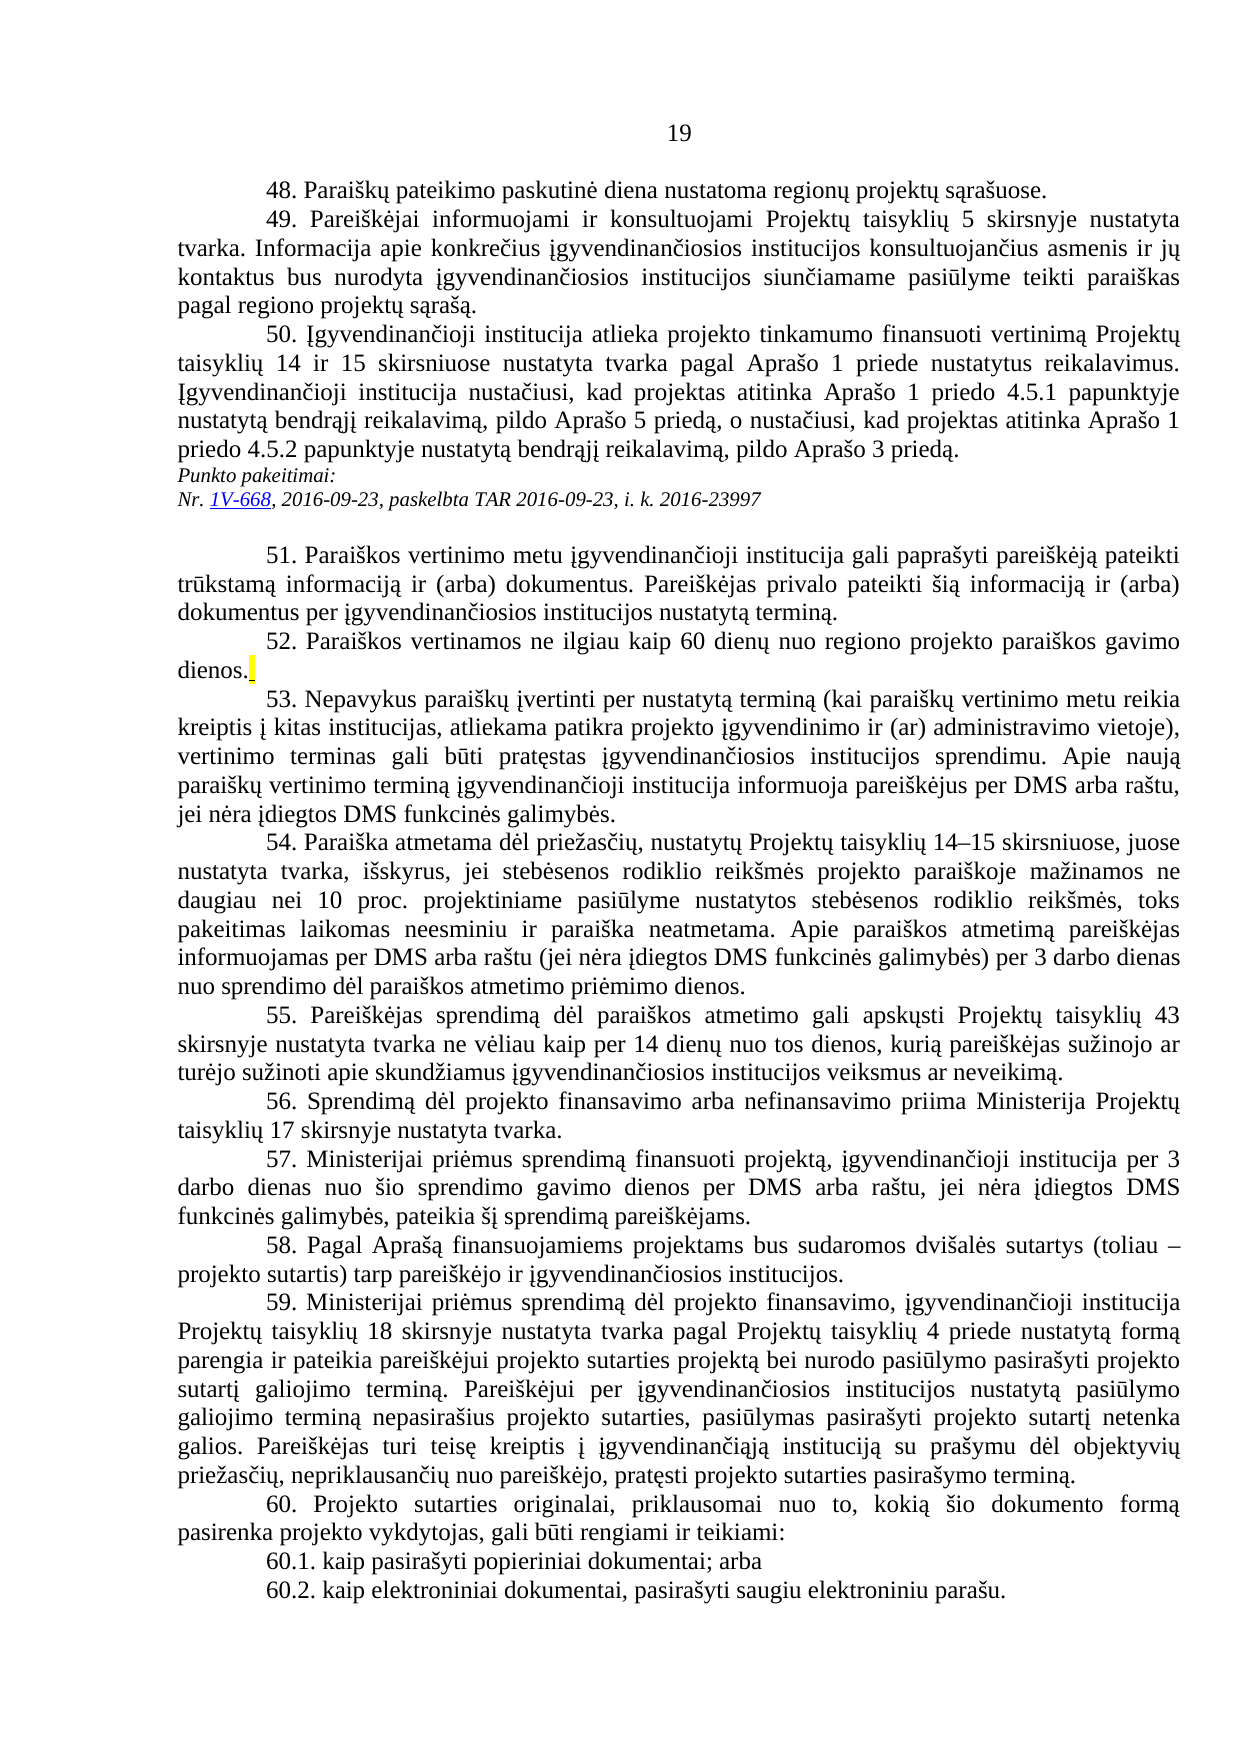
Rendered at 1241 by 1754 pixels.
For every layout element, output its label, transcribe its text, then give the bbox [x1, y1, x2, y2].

text 50. Įgyvendinančioji institucija atlieka projekto tinkamumo finansuoti vertinimą Projektų taisyklių 14 ir 15 skirsniuose nustatyta tvarka pagal Aprašo 1 priede nustatytus reikalavimus. Įgyvendinančioji institucija nustačiusi, kad projektas atitinka Aprašo 1 priedo 4.5.1 papunktyje nustatytą bendrąjį reikalavimą, pildo Aprašo 5 priedą, o nustačiusi, kad projektas atitinka Aprašo 1 priedo 4.5.2 papunktyje nustatytą bendrąjį reikalavimą, pildo Aprašo 3 priedą. [177, 319, 1181, 463]
text 51. Paraiškos vertinimo metu įgyvendinančioji institucija gali paprašyti pareiškėją pateikti trūkstamą informaciją ir (arba) dokumentus. Pareiškėjas privalo pateikti šią informaciją ir (arba) dokumentus per įgyvendinančiosios institucijos nustatytą terminą. [177, 540, 1181, 626]
text 58. Pagal Aprašą finansuojamiems projektams bus sudaromos dvišalės sutartys (toliau – projekto sutartis) tarp pareiškėjo ir įgyvendinančiosios institucijos. [177, 1230, 1181, 1287]
text 55. Pareiškėjas sprendimą dėl paraiškos atmetimo gali apskųsti Projektų taisyklių 43 skirsnyje nustatyta tvarka ne vėliau kaip per 14 dienų nuo tos dienos, kurią pareiškėjas sužinojo ar turėjo sužinoti apie skundžiamus įgyvendinančiosios institucijos veiksmus ar neveikimą. [177, 1000, 1181, 1086]
text 48. Paraiškų pateikimo paskutinė diena nustatoma regionų projektų sąrašuose. [177, 176, 1181, 204]
text 56. Sprendimą dėl projekto finansavimo arba nefinansavimo priima Ministerija Projektų taisyklių 17 skirsnyje nustatyta tvarka. [177, 1086, 1181, 1144]
text 54. Paraiška atmetama dėl priežasčių, nustatytų Projektų taisyklių 14–15 skirsniuose, juose nustatyta tvarka, išskyrus, jei stebėsenos rodiklio reikšmės projekto paraiškoje mažinamos ne daugiau nei 10 proc. projektiniame pasiūlyme nustatytos stebėsenos rodiklio reikšmės, toks pakeitimas laikomas neesminiu ir paraiška neatmetama. Apie paraiškos atmetimą pareiškėjas informuojamas per DMS arba raštu (jei nėra įdiegtos DMS funkcinės galimybės) per 3 darbo dienas nuo sprendimo dėl paraiškos atmetimo priėmimo dienos. [177, 827, 1181, 1000]
text 57. Ministerijai priėmus sprendimą finansuoti projektą, įgyvendinančioji institucija per 3 darbo dienas nuo šio sprendimo gavimo dienos per DMS arba raštu, jei nėra įdiegtos DMS funkcinės galimybės, pateikia šį sprendimą pareiškėjams. [177, 1144, 1181, 1230]
text 49. Pareiškėjai informuojami ir konsultuojami Projektų taisyklių 5 skirsnyje nustatyta tvarka. Informacija apie konkrečius įgyvendinančiosios institucijos konsultuojančius asmenis ir jų kontaktus bus nurodyta įgyvendinančiosios institucijos siunčiamame pasiūlyme teikti paraiškas pagal regiono projektų sąrašą. [177, 204, 1181, 319]
text Nr. 1V-668, 2016-09-23, paskelbta TAR 2016-09-23, i. k. 2016-23997 [177, 487, 1181, 511]
text Punkto pakeitimai: [177, 463, 1181, 487]
text 60.2. kaip elektroniniai dokumentai, pasirašyti saugiu elektroniniu parašu. [177, 1575, 1181, 1604]
text 59. Ministerijai priėmus sprendimą dėl projekto finansavimo, įgyvendinančioji institucija Projektų taisyklių 18 skirsnyje nustatyta tvarka pagal Projektų taisyklių 4 priede nustatytą formą parengia ir pateikia pareiškėjui projekto sutarties projektą bei nurodo pasiūlymo pasirašyti projekto sutartį galiojimo terminą. Pareiškėjui per įgyvendinančiosios institucijos nustatytą pasiūlymo galiojimo terminą nepasirašius projekto sutarties, pasiūlymas pasirašyti projekto sutartį netenka galios. Pareiškėjas turi teisę kreiptis į įgyvendinančiąją instituciją su prašymu dėl objektyvių priežasčių, nepriklausančių nuo pareiškėjo, pratęsti projekto sutarties pasirašymo terminą. [177, 1287, 1181, 1489]
text 52. Paraiškos vertinamos ne ilgiau kaip 60 dienų nuo regiono projekto paraiškos gavimo dienos. [177, 626, 1181, 684]
text 60. Projekto sutarties originalai, priklausomai nuo to, kokią šio dokumento formą pasirenka projekto vykdytojas, gali būti rengiami ir teikiami: [177, 1489, 1181, 1546]
text 60.1. kaip pasirašyti popieriniai dokumentai; arba [177, 1546, 1181, 1575]
text 53. Nepavykus paraiškų įvertinti per nustatytą terminą (kai paraiškų vertinimo metu reikia kreiptis į kitas institucijas, atliekama patikra projekto įgyvendinimo ir (ar) administravimo vietoje), vertinimo terminas gali būti pratęstas įgyvendinančiosios institucijos sprendimu. Apie naują paraiškų vertinimo terminą įgyvendinančioji institucija informuoja pareiškėjus per DMS arba raštu, jei nėra įdiegtos DMS funkcinės galimybės. [177, 684, 1181, 827]
